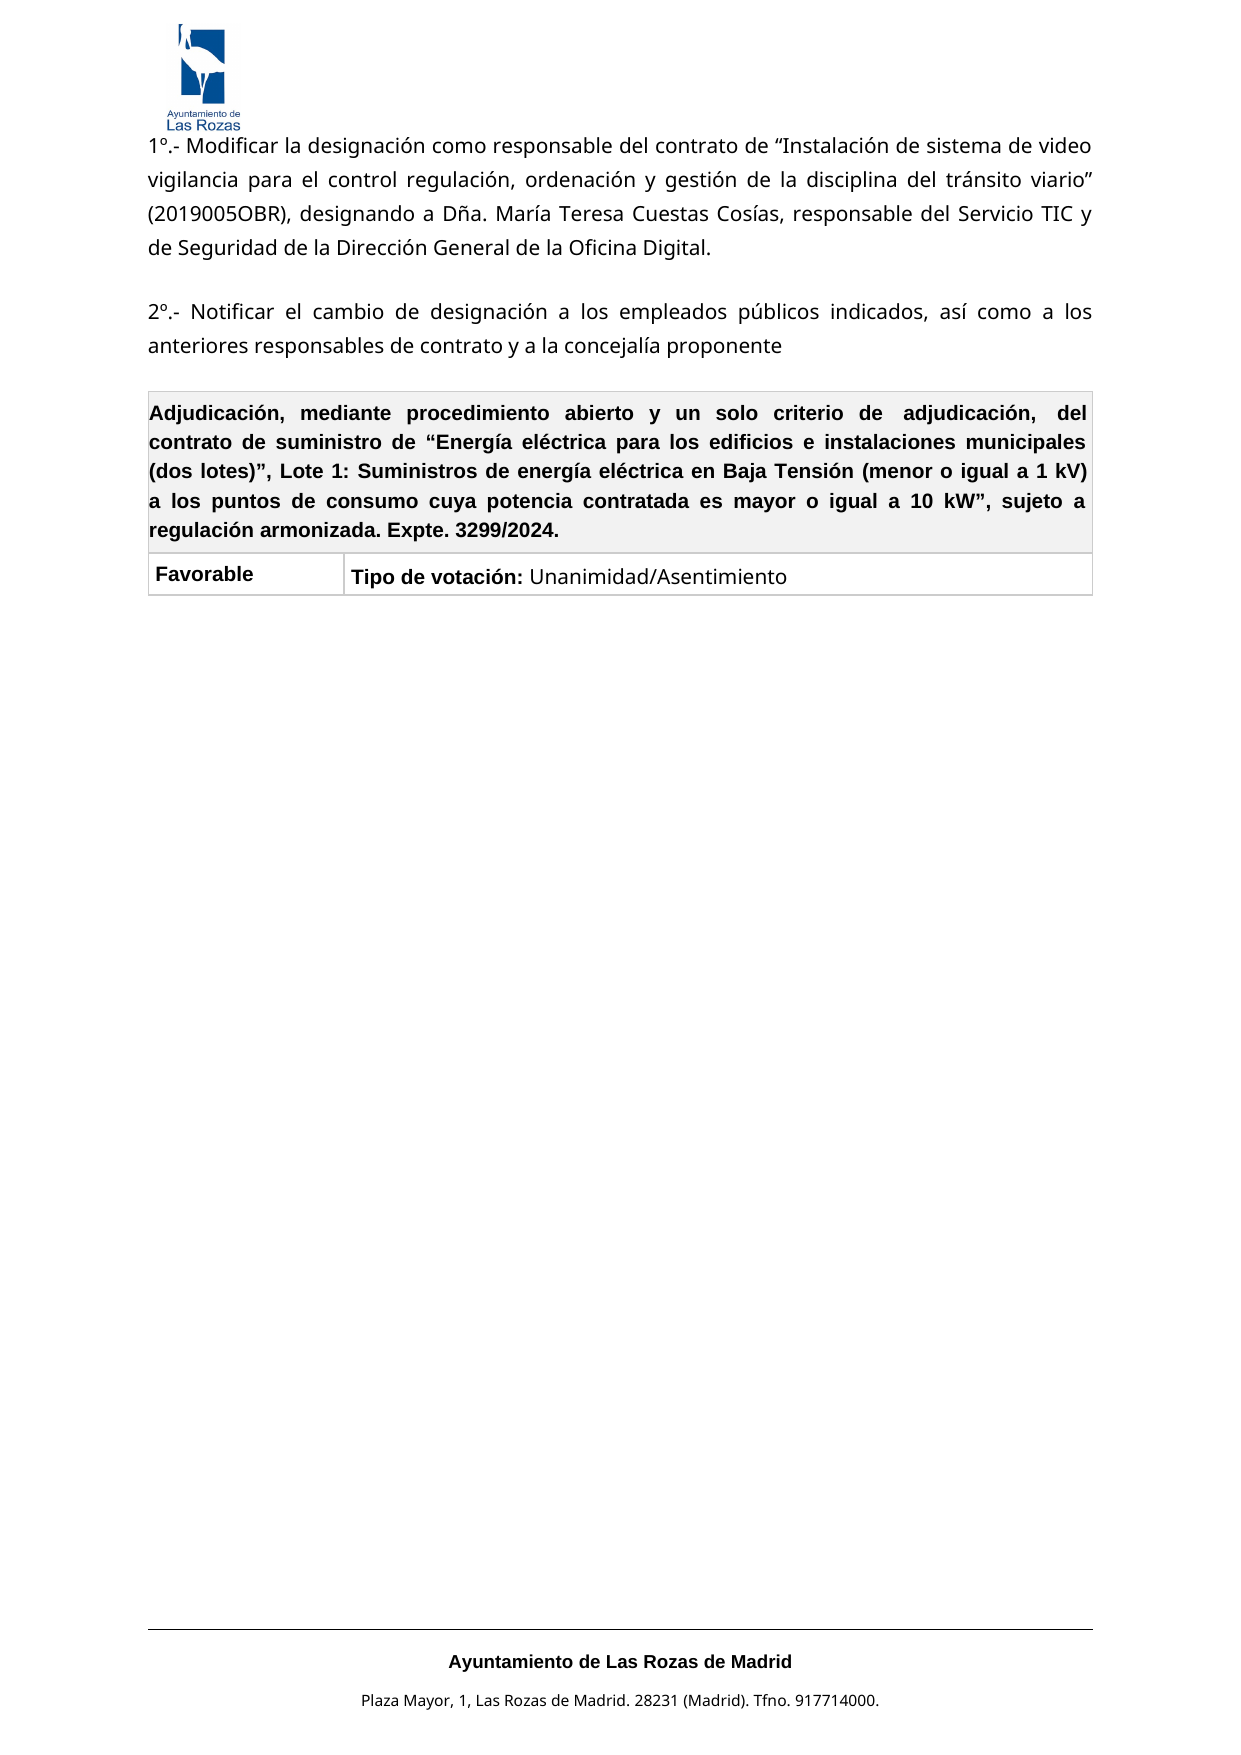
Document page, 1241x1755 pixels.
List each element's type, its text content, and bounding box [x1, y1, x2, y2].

table_cell Favorable [149, 554, 343, 594]
text 2º.- Notificar el cambio de designación a los empleados públicos indicados, así como a los anteriores responsables de contrato y a la concejalía proponente [148, 297, 1093, 359]
table_cell Tipo de votación: Unanimidad/Asentimiento [345, 554, 1092, 594]
text 1º.- Modificar la designación como responsable del contrato de “Instalación de sistema de video vigilancia para el control regulación, ordenación y gestión de la disciplina del tránsito viario” (2019005OBR), designando a Dña. María Teresa Cuestas Cosías, responsable del Servicio TIC y de Seguridad de la Dirección General de la Oficina Digital. [148, 131, 1093, 262]
table_header Adjudicación, mediante procedimiento abierto y un solo criterio de adjudicación, del contrato de suministro de “Energía eléctrica para los edificios e instalaciones municipales (dos lotes)”, Lote 1: Suministros de energía eléctrica en Baja Tensión (menor o igual a 1 kV) a los puntos de consumo cuya potencia contratada es mayor o igual a 10 kW”, sujeto a regulación armonizada. Expte. 3299/2024. [149, 392, 1092, 552]
